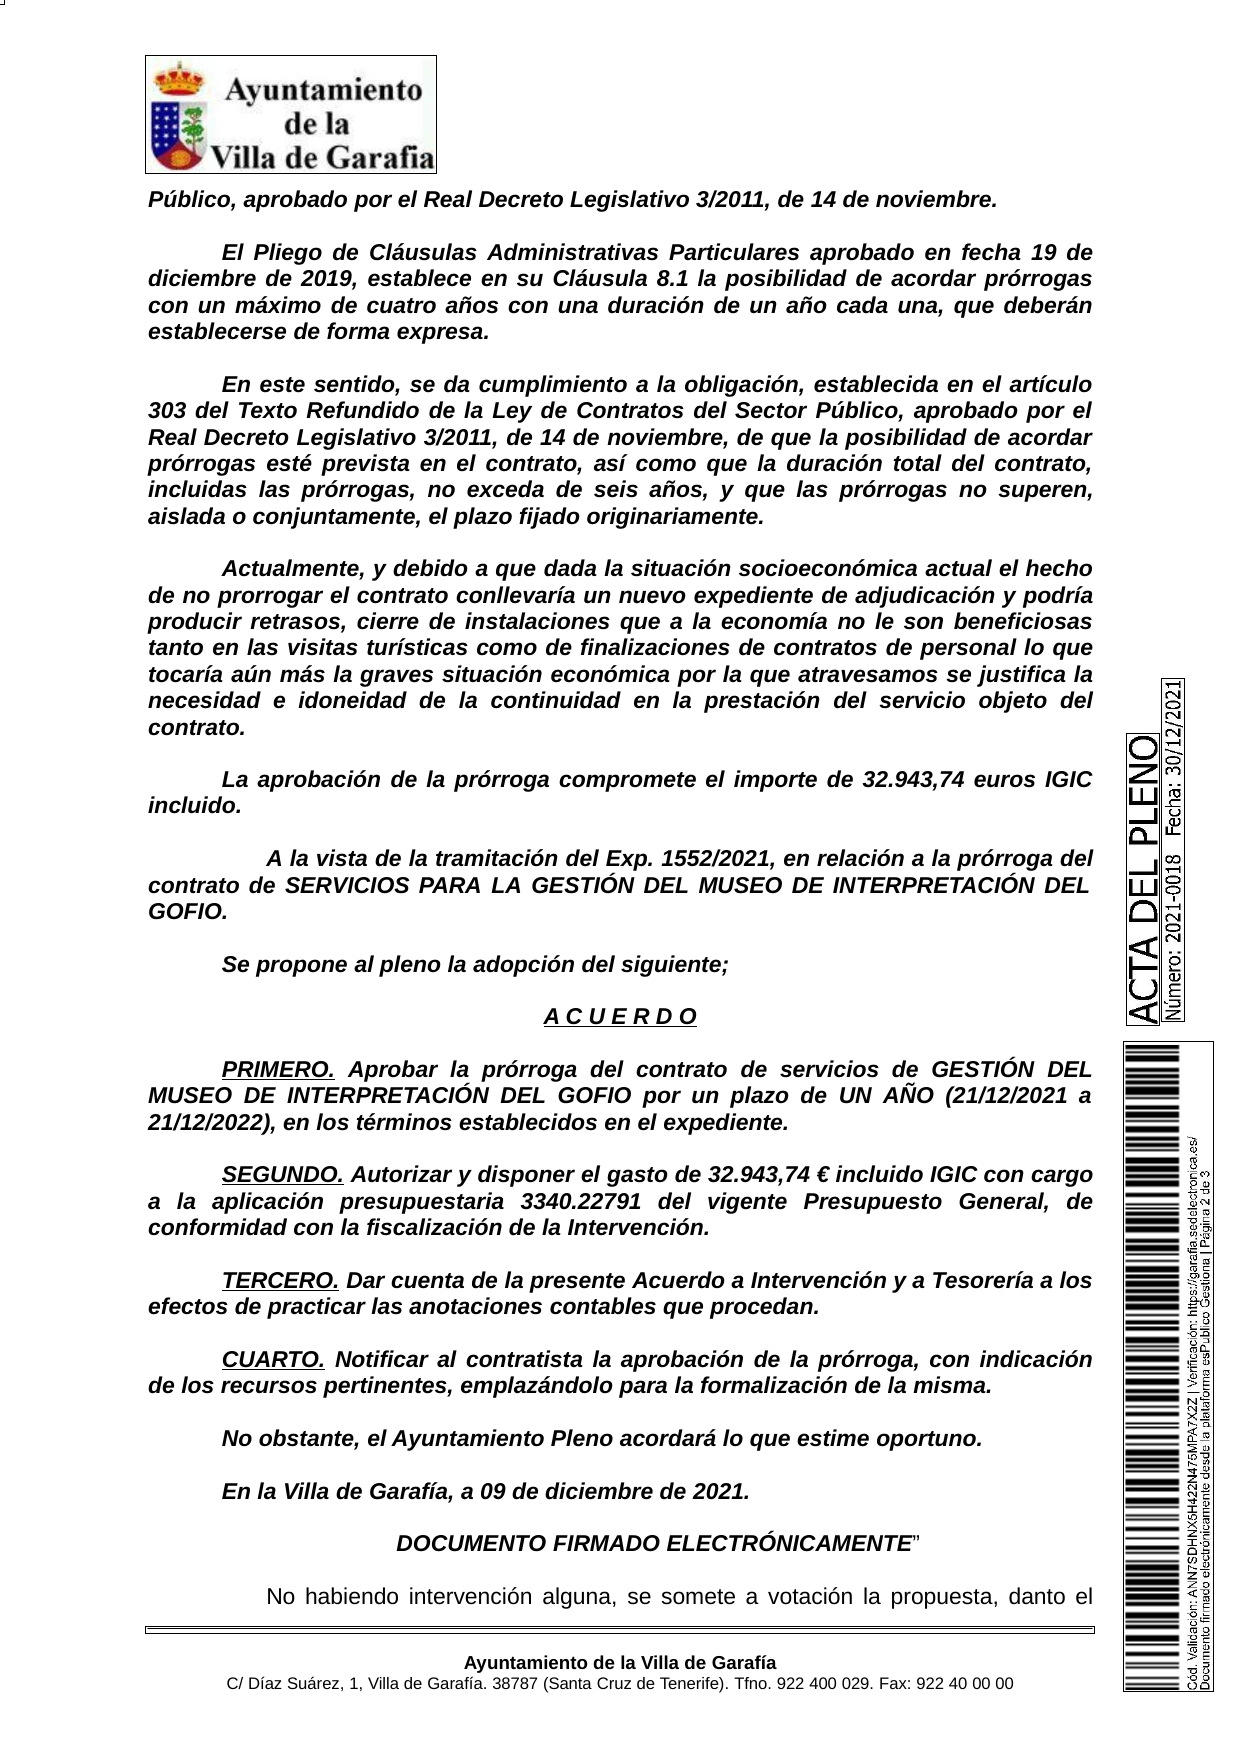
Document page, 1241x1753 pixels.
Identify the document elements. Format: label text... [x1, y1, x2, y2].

text incluido. [148, 793, 1116, 819]
picture [146, 56, 436, 173]
text MUSEO DE INTERPRETACIÓN DEL GOFIO por un plazo de UN AÑO (21/12/2021 a [148, 1083, 1117, 1109]
text a la aplicación presupuestaria 3340.22791 del vigente Presupuesto General, de [148, 1189, 1117, 1214]
text A la vista de la tramitación del Exp. 1552/2021, en relación a la prórroga del [266, 846, 1117, 872]
text GOFIO. [148, 899, 1117, 924]
text El Pliego de Cláusulas Administrativas Particulares aprobado en fecha 19 de [222, 240, 1117, 266]
text 21/12/2022), en los términos establecidos en el expediente. [148, 1110, 813, 1135]
text Actualmente, y debido a que dada la situación socioeconómica actual el hecho [222, 556, 1117, 582]
text A C U E R D O [543, 1004, 753, 1030]
text DOCUMENTO FIRMADO ELECTRÓNICAMENTE” [396, 1531, 944, 1557]
picture [1162, 679, 1184, 1021]
text TERCERO. Dar cuenta de la presente Acuerdo a Intervención y a Tesorería a los [222, 1268, 1117, 1293]
text No habiendo intervención alguna, se somete a votación la propuesta, danto el [266, 1584, 1117, 1610]
text diciembre de 2019, establece en su Cláusula 8.1 la posibilidad de acordar prórrogas [148, 266, 1117, 292]
text incluidas las prórrogas, no exceda de seis años, y que las prórrogas no superen, [148, 477, 1117, 503]
text Ayuntamiento de la Villa de Garafía [463, 1653, 1039, 1674]
text Se propone al pleno la adopción del siguiente; [222, 952, 753, 977]
text 303 del Texto Refundido de la Ley de Contratos del Sector Público, aprobado por el [148, 398, 1116, 424]
picture [146, 1627, 1094, 1633]
text contrato de SERVICIOS PARA LA GESTIÓN DEL MUSEO DE INTERPRETACIÓN DEL [148, 873, 1117, 898]
text Público, aprobado por el Real Decreto Legislativo 3/2011, de 14 de noviembre. [148, 187, 1023, 213]
text producir retrasos, cierre de instalaciones que a la economía no le son beneficiosas [148, 609, 1117, 635]
text La aprobación de la prórroga compromete el importe de 32.943,74 euros IGIC [222, 767, 1116, 793]
text tocaría aún más la graves situación económica por la que atravesamos se justifica la [148, 662, 1117, 687]
text En este sentido, se da cumplimiento a la obligación, establecida en el artículo [222, 372, 1117, 397]
text de no prorrogar el contrato conllevaría un nuevo expediente de adjudicación y podría [148, 583, 1117, 608]
text con un máximo de cuatro años con una duración de un año cada una, que deberán [148, 293, 1117, 318]
text C/ Díaz Suárez, 1, Villa de Garafía. 38787 (Santa Cruz de Tenerife). Tfno. 922 400 029. Fax: 922 40 00 00 [226, 1674, 1039, 1693]
text de los recursos pertinentes, emplazándolo para la formalización de la misma. [148, 1373, 1117, 1399]
text SEGUNDO. Autorizar y disponer el gasto de 32.943,74 € incluido IGIC con cargo [222, 1162, 1117, 1188]
text PRIMERO. Aprobar la prórroga del contrato de servicios de GESTIÓN DEL [222, 1057, 1117, 1083]
text No obstante, el Ayuntamiento Pleno acordará lo que estime oportuno. [222, 1426, 1008, 1452]
picture [1124, 1042, 1213, 1691]
text establecerse de forma expresa. [148, 319, 1117, 345]
text aislada o conjuntamente, el plazo fijado originariamente. [148, 504, 1117, 529]
text CUARTO. Notificar al contratista la aprobación de la prórroga, con indicación [222, 1347, 1117, 1373]
text efectos de practicar las anotaciones contables que procedan. [148, 1294, 1117, 1320]
text necesidad e idoneidad de la continuidad en la prestación del servicio objeto del [148, 688, 1117, 714]
picture [1127, 734, 1159, 1025]
text Real Decreto Legislativo 3/2011, de 14 de noviembre, de que la posibilidad de acordar [148, 424, 1117, 450]
text tanto en las visitas turísticas como de finalizaciones de contratos de personal lo que [148, 635, 1117, 661]
text conformidad con la fiscalización de la Intervención. [148, 1215, 1117, 1241]
text contrato. [148, 714, 1117, 740]
text prórrogas esté prevista en el contrato, así como que la duración total del contrato, [148, 451, 1117, 477]
text En la Villa de Garafía, a 09 de diciembre de 2021. [222, 1479, 1008, 1504]
